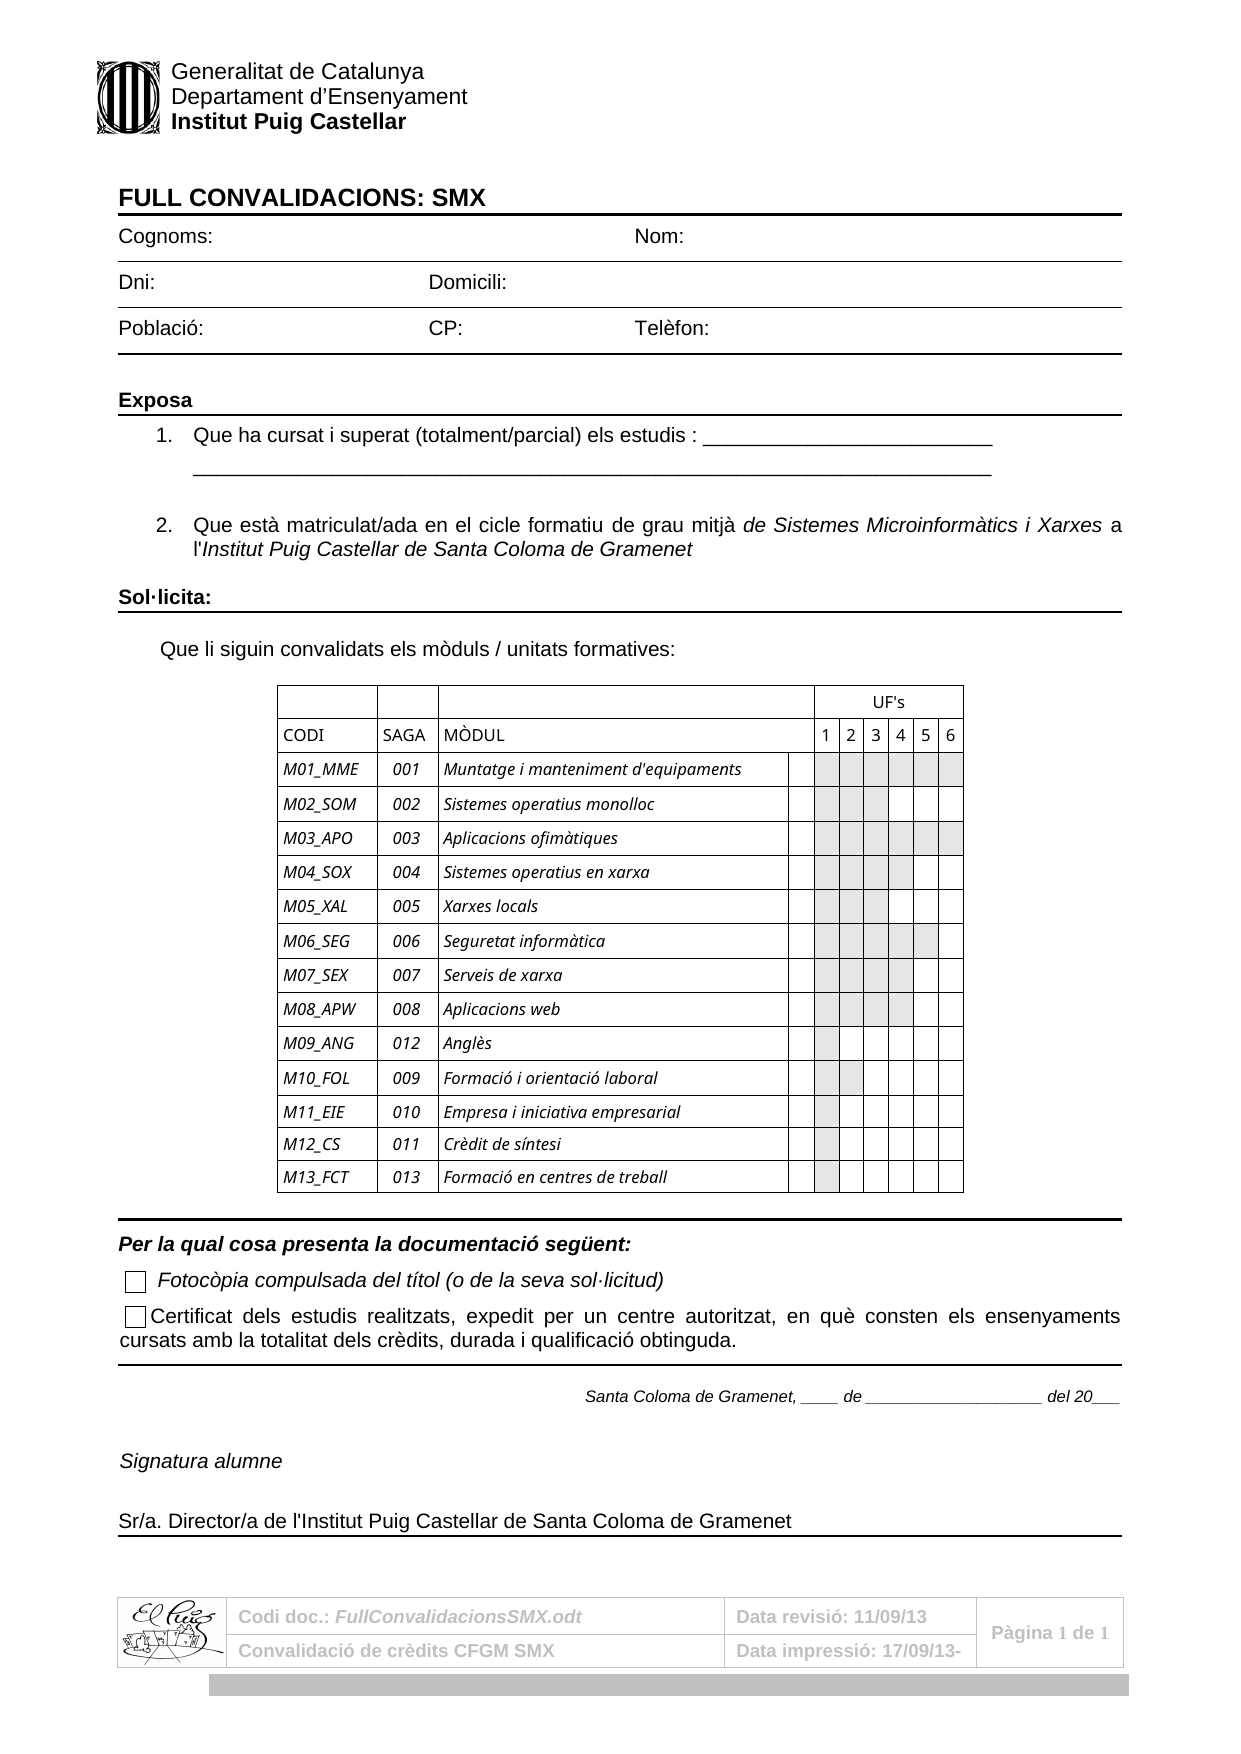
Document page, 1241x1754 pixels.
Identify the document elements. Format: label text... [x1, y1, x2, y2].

text Fotocòpia compulsada del títol (o de la seva sol·licitud) [119, 1268, 1122, 1292]
table_cell Serveis de xarxa [439, 959, 788, 992]
table_cell [815, 993, 839, 1026]
table_cell Formació i orientació laboral [439, 1061, 788, 1095]
table_cell [840, 1128, 863, 1160]
table_cell [914, 822, 938, 855]
table_cell M01_MME [278, 753, 377, 786]
table_cell [889, 787, 913, 821]
table_cell 001 [378, 753, 438, 786]
table_cell M07_SEX [278, 959, 377, 992]
table_cell 2 [840, 719, 863, 752]
table_cell [840, 924, 863, 958]
table_cell [939, 1027, 963, 1060]
table_cell [840, 1061, 863, 1095]
table_cell Seguretat informàtica [439, 924, 788, 958]
table_cell [789, 753, 814, 786]
table_cell [789, 1096, 814, 1127]
table_cell [939, 1061, 963, 1095]
picture [118, 1598, 226, 1667]
table_header UF's [815, 686, 963, 718]
table_cell SAGA [378, 719, 438, 752]
table_cell [939, 856, 963, 889]
table_cell [815, 1128, 839, 1160]
table_cell [939, 753, 963, 786]
table_cell [789, 890, 814, 923]
table_cell [864, 1096, 888, 1127]
table_cell [789, 1027, 814, 1060]
table_cell [840, 787, 863, 821]
table_cell 5 [914, 719, 938, 752]
text Sr/a. Director/a de l'Institut Puig Castellar de Santa Coloma de Gramenet [118, 1509, 1122, 1535]
table_cell [889, 1027, 913, 1060]
text Signatura alumne [119, 1449, 1122, 1473]
table_cell [840, 993, 863, 1026]
table_cell [815, 787, 839, 821]
table_cell 005 [378, 890, 438, 923]
table_cell 003 [378, 822, 438, 855]
table_cell [815, 1061, 839, 1095]
table_cell [939, 993, 963, 1026]
table_cell 012 [378, 1027, 438, 1060]
table_cell [914, 856, 938, 889]
table_cell [939, 787, 963, 821]
table_cell 3 [864, 719, 888, 752]
table_cell 002 [378, 787, 438, 821]
table_cell Formació en centres de treball [439, 1161, 788, 1192]
table_cell Sistemes operatius en xarxa [439, 856, 788, 889]
table_cell Anglès [439, 1027, 788, 1060]
table_cell [914, 924, 938, 958]
table_cell 007 [378, 959, 438, 992]
table_cell [815, 753, 839, 786]
table_cell [864, 787, 888, 821]
table_cell [889, 1128, 913, 1160]
table_cell [815, 890, 839, 923]
table_cell M05_XAL [278, 890, 377, 923]
table_cell [815, 1027, 839, 1060]
list _____________________________________________________________________ [156, 453, 1122, 477]
table_cell [889, 822, 913, 855]
table_cell [789, 959, 814, 992]
table_cell 009 [378, 1061, 438, 1095]
table_cell [914, 1128, 938, 1160]
table_cell M10_FOL [278, 1061, 377, 1095]
table_cell [864, 822, 888, 855]
text Cognoms: Nom: [118, 224, 1122, 248]
table_cell [789, 1128, 814, 1160]
text Sol·licita: [118, 585, 1122, 611]
table_cell [914, 1096, 938, 1127]
table_cell [889, 1161, 913, 1192]
table_cell [789, 1161, 814, 1192]
table_cell [889, 993, 913, 1026]
table_cell [840, 856, 863, 889]
table_cell [939, 1161, 963, 1192]
table_cell [864, 753, 888, 786]
table_cell [939, 822, 963, 855]
table_cell M08_APW [278, 993, 377, 1026]
table_cell [914, 787, 938, 821]
text Santa Coloma de Gramenet, ____ de ___________________ del 20___ [118, 1387, 1122, 1406]
table_cell [864, 1161, 888, 1192]
table_cell [864, 1128, 888, 1160]
table_cell 010 [378, 1096, 438, 1127]
table_cell [840, 959, 863, 992]
picture [113, 1593, 228, 1668]
table_cell [864, 856, 888, 889]
table_cell Xarxes locals [439, 890, 788, 923]
text Població: CP: Telèfon: [118, 316, 1122, 340]
table_cell [840, 890, 863, 923]
table_cell [815, 959, 839, 992]
table_cell [939, 1096, 963, 1127]
table_cell 011 [378, 1128, 438, 1160]
table_cell M03_APO [278, 822, 377, 855]
table_cell M09_ANG [278, 1027, 377, 1060]
text Per la qual cosa presenta la documentació següent: [118, 1232, 1122, 1256]
list Que ha cursat i superat (totalment/parcial) els estudis : _________________________ [156, 423, 1122, 447]
table_cell [864, 959, 888, 992]
table_cell MÒDUL [439, 719, 814, 752]
table_cell [914, 1161, 938, 1192]
table_cell M06_SEG [278, 924, 377, 958]
table_cell [889, 1096, 913, 1127]
table_cell [889, 924, 913, 958]
table_cell [840, 1096, 863, 1127]
table_cell [939, 1128, 963, 1160]
table_cell [939, 959, 963, 992]
table_cell Crèdit de síntesi [439, 1128, 788, 1160]
table_cell [864, 924, 888, 958]
table_cell [840, 822, 863, 855]
table_cell [840, 1161, 863, 1192]
table_cell [889, 753, 913, 786]
table_cell [864, 1061, 888, 1095]
table_cell [889, 856, 913, 889]
table_cell [815, 1096, 839, 1127]
table_cell [815, 822, 839, 855]
table_cell [789, 1061, 814, 1095]
list Que està matriculat/ada en el cicle formatiu de grau mitjà de Sistemes Microinformàtics i Xarxes a l'Institut Puig Castellar de Santa Coloma de Gramenet [156, 513, 1122, 561]
text Dni: Domicili: [118, 270, 1122, 294]
table_cell [789, 822, 814, 855]
table_cell [815, 1161, 839, 1192]
table_cell M11_EIE [278, 1096, 377, 1127]
table_cell 006 [378, 924, 438, 958]
table_header [378, 686, 438, 718]
table_cell [914, 1061, 938, 1095]
table_cell [939, 924, 963, 958]
table_cell [815, 924, 839, 958]
table_cell [889, 890, 913, 923]
table_cell [864, 1027, 888, 1060]
table_cell M12_CS [278, 1128, 377, 1160]
table_cell [914, 753, 938, 786]
table_cell [789, 924, 814, 958]
table_cell [914, 890, 938, 923]
table_cell [914, 959, 938, 992]
table_cell [889, 1061, 913, 1095]
text Certificat dels estudis realitzats, expedit per un centre autoritzat, en què consten els ensenyaments cursats amb la totalitat dels crèdits, durada i qualificació obtinguda. [119, 1304, 1122, 1352]
table_cell M13_FCT [278, 1161, 377, 1192]
text Exposa [118, 388, 1122, 414]
text FULL CONVALIDACIONS: SMX [118, 183, 1122, 213]
table_cell [789, 856, 814, 889]
table_cell [840, 1027, 863, 1060]
table_cell [939, 890, 963, 923]
table_cell Empresa i iniciativa empresarial [439, 1096, 788, 1127]
table_cell 1 [815, 719, 839, 752]
table_cell M04_SOX [278, 856, 377, 889]
table_cell Aplicacions ofimàtiques [439, 822, 788, 855]
table_cell 008 [378, 993, 438, 1026]
picture [97, 61, 160, 134]
table_header [278, 686, 377, 718]
table_cell Aplicacions web [439, 993, 788, 1026]
table_cell [889, 959, 913, 992]
table_cell Sistemes operatius monolloc [439, 787, 788, 821]
table_cell [815, 856, 839, 889]
table_header [439, 686, 814, 718]
table_cell [914, 1027, 938, 1060]
table_cell [789, 787, 814, 821]
table_cell 4 [889, 719, 913, 752]
table_cell Muntatge i manteniment d'equipaments [439, 753, 788, 786]
table_cell [840, 753, 863, 786]
table_cell 6 [939, 719, 963, 752]
table_cell [864, 890, 888, 923]
table_cell 004 [378, 856, 438, 889]
text Que li siguin convalidats els mòduls / unitats formatives: [118, 637, 1122, 661]
table_cell CODI [278, 719, 377, 752]
table_cell [864, 993, 888, 1026]
table_cell 013 [378, 1161, 438, 1192]
table_cell [914, 993, 938, 1026]
table_cell [789, 993, 814, 1026]
table_cell M02_SOM [278, 787, 377, 821]
